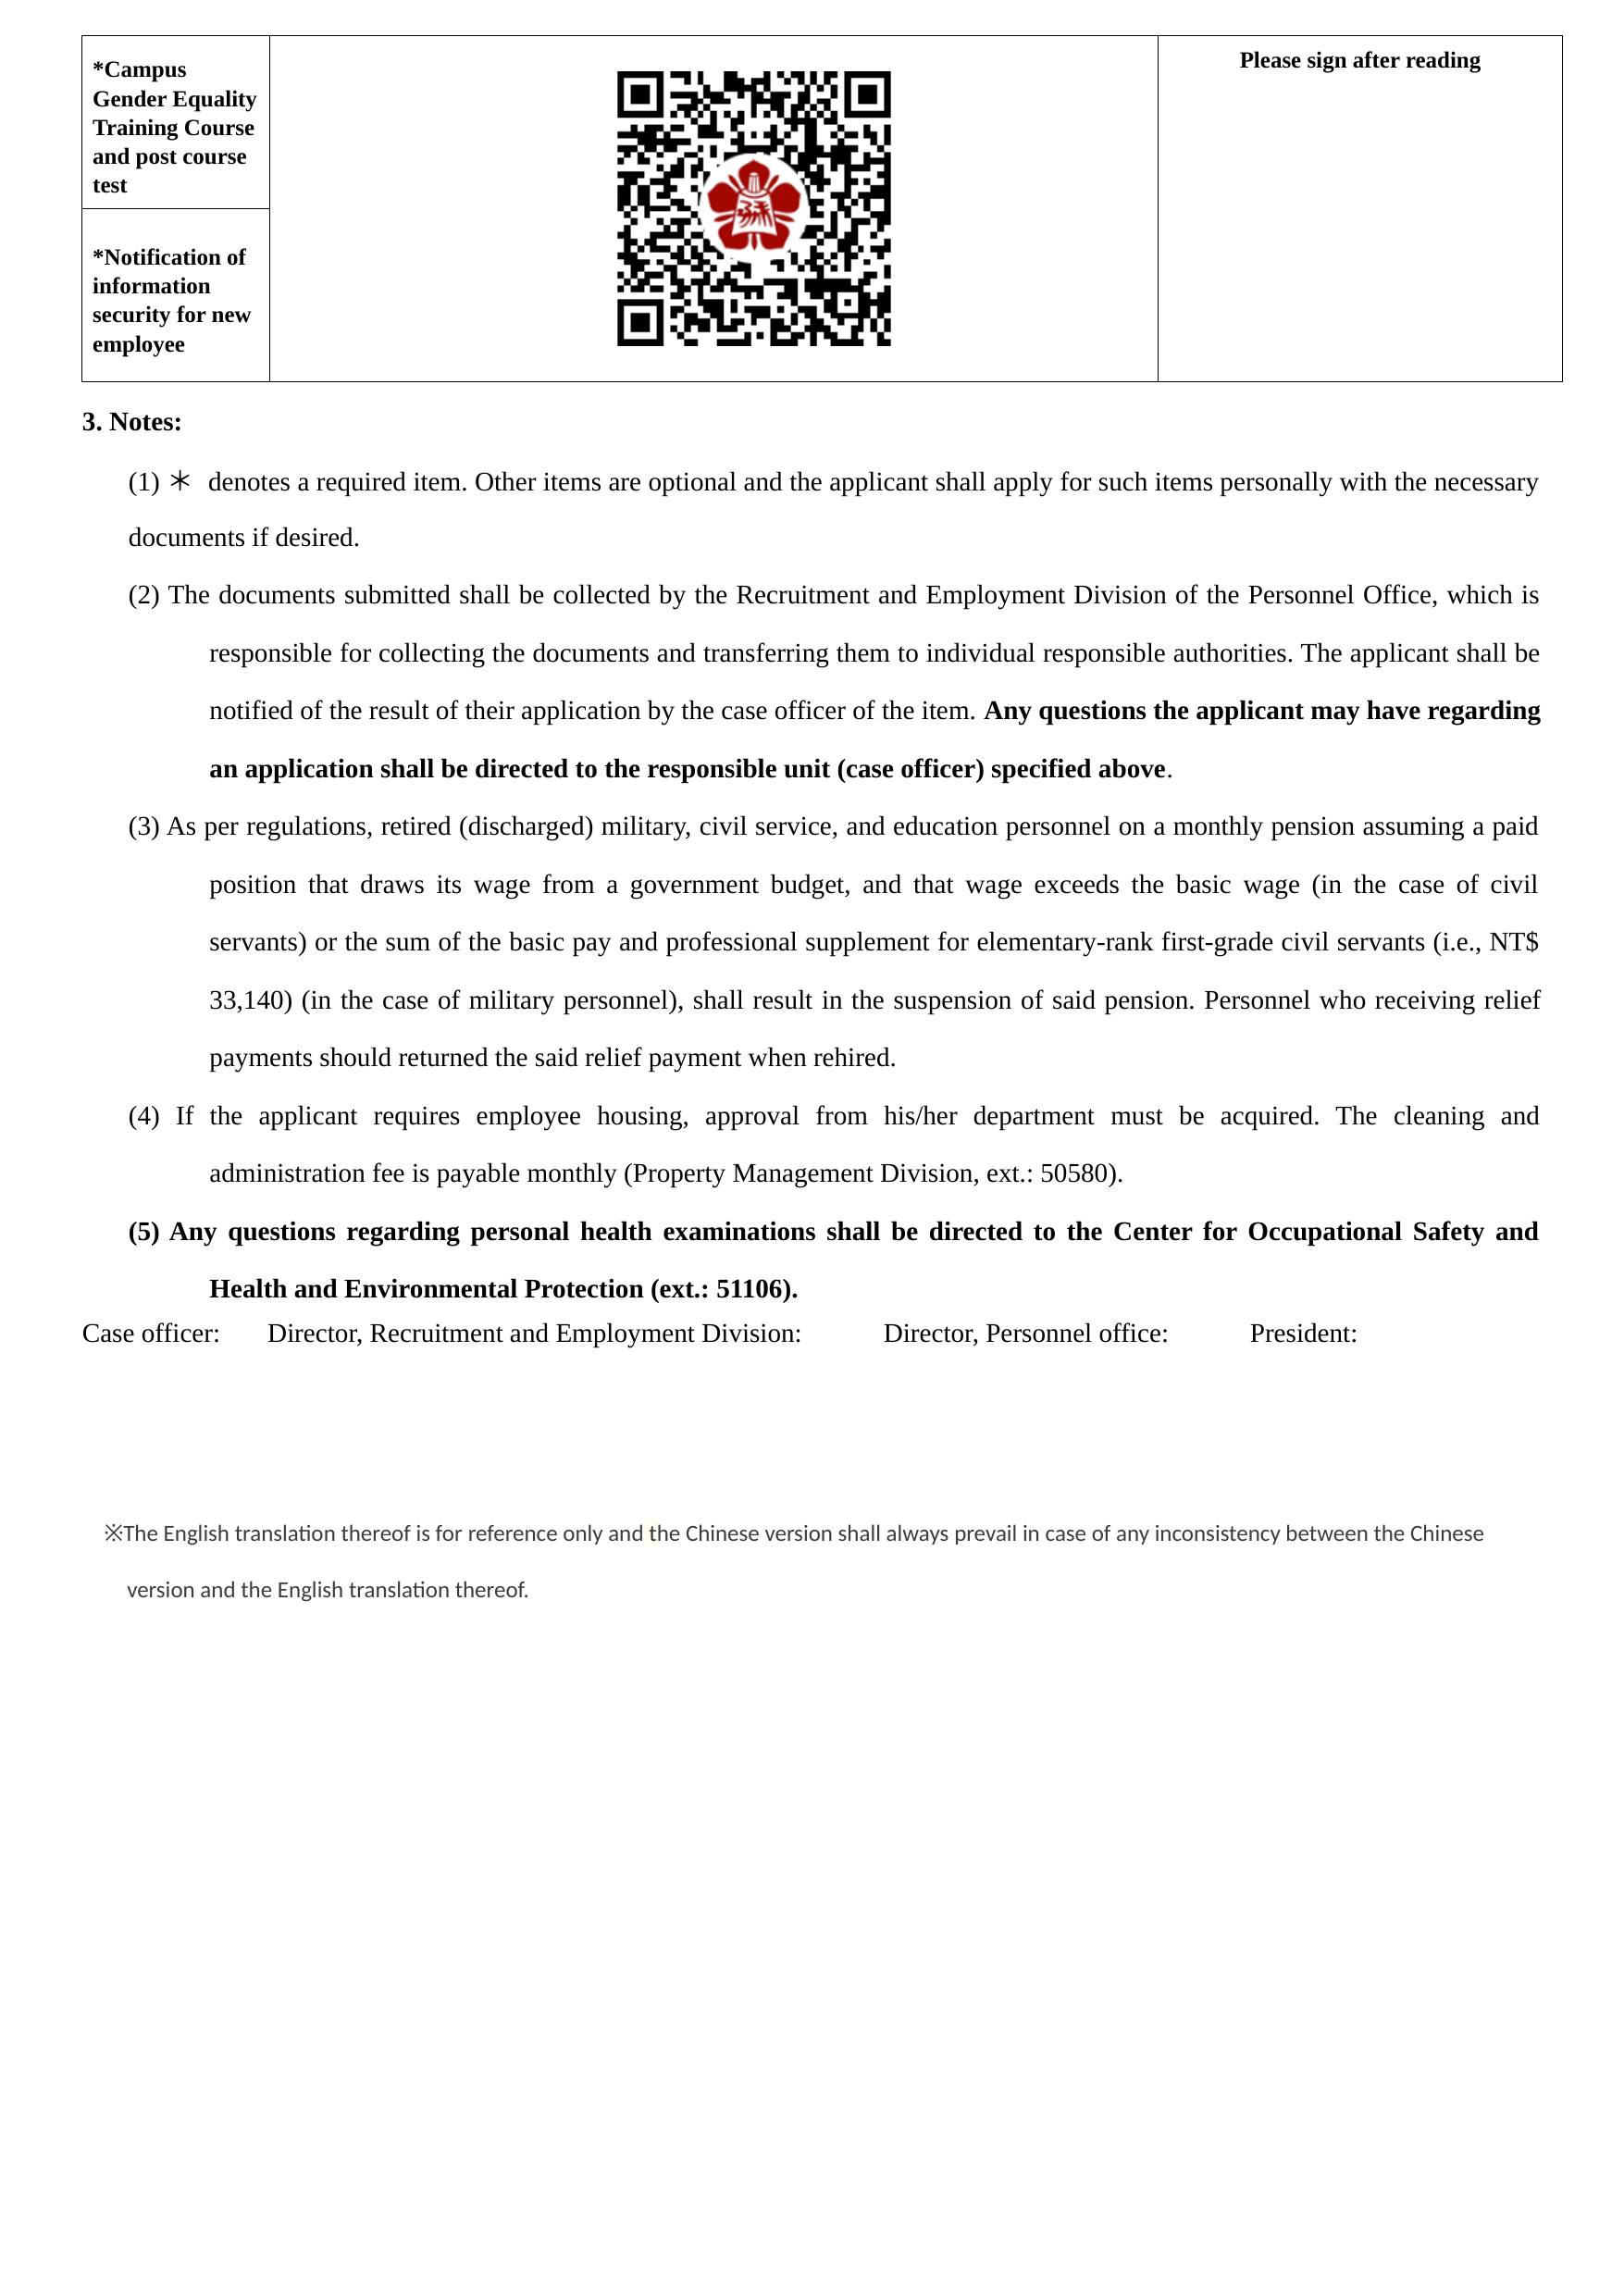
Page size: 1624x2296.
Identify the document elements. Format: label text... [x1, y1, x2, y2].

table_cell *Notification of information security for new employee [82, 209, 269, 381]
text 3. Notes: [82, 382, 1542, 441]
table_cell *Campus Gender Equality Training Course and post course test [82, 36, 269, 208]
text (4) If the applicant requires employee housing, approval from his/her department must be acquired. The cleaning and administration fee is payable monthly (Property Management Division, ext.: 50580). [129, 1076, 1542, 1192]
text (3) As per regulations, retired (discharged) military, civil service, and education personnel on a monthly pension assuming a paid position that draws its wage from a government budget, and that wage exceeds the basic wage (in the case of civil servants) or the sum of the basic pay and professional supplement for elementary-rank first-grade civil servants (i.e., NT$ 33,140) (in the case of military personnel), shall result in the suspension of said pension. Personnel who receiving relief payments should returned the said relief payment when rehired. [129, 788, 1542, 1076]
text (2) The documents submitted shall be collected by the Recruitment and Employment Division of the Personnel Office, which is responsible for collecting the documents and transferring them to individual responsible authorities. The applicant shall be notified of the result of their application by the case officer of the item. Any questions the applicant may have regarding an application shall be directed to the responsible unit (case officer) specified above. [129, 556, 1542, 788]
table_cell Please sign after reading [1159, 36, 1562, 381]
text (1) ＊ denotes a required item. Other items are optional and the applicant shall apply for such items personally with the necessary documents if desired. [129, 441, 1542, 556]
text Case officer: Director, Recruitment and Employment Division: Director, Personnel office: President: [82, 1311, 1542, 1350]
table_cell [270, 36, 1158, 381]
text ※The English translation thereof is for reference only and the Chinese version shall always prevail in case of any inconsistency between the Chinese version and the English translation thereof. [104, 1494, 1542, 1609]
text (5) Any questions regarding personal health examinations shall be directed to the Center for Occupational Safety and Health and Environmental Protection (ext.: 51106). [129, 1192, 1542, 1308]
